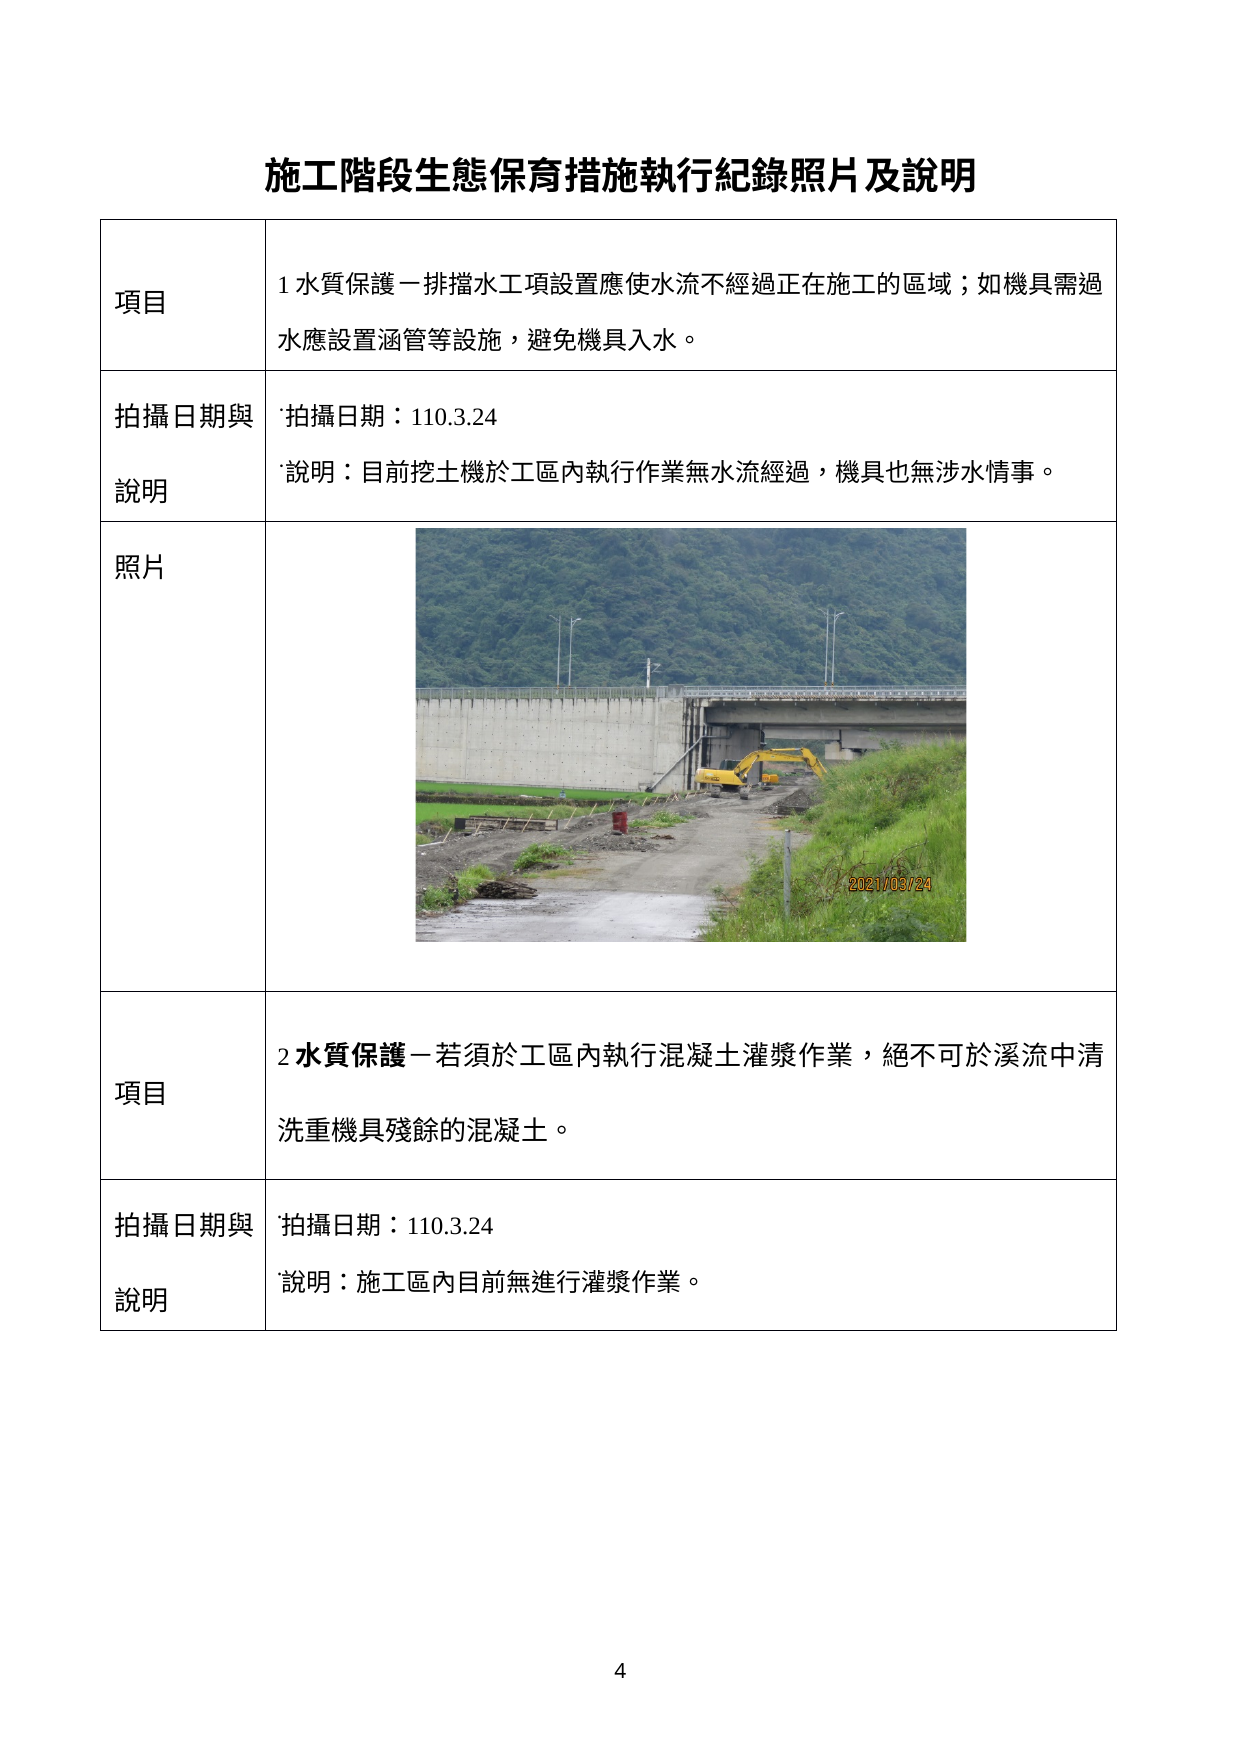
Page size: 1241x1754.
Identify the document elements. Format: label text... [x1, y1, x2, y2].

table_cell 照片 [101, 522, 265, 991]
table_cell ˙拍攝日期：110.3.24 ˙說明：施工區內目前無進行灌漿作業。 [266, 1180, 1116, 1330]
table_cell 拍攝日期與說明 [101, 1180, 265, 1330]
table_cell 2水質保護－若須於工區內執行混凝土灌漿作業，絕不可於溪流中清洗重機具殘餘的混凝土。 [266, 992, 1116, 1179]
table_cell 拍攝日期與說明 [101, 371, 265, 521]
table_cell ˙拍攝日期：110.3.24 ˙說明：目前挖土機於工區內執行作業無水流經過，機具也無涉水情事。 [266, 371, 1116, 521]
table_header 1水質保護－排擋水工項設置應使水流不經過正在施工的區域；如機具需過水應設置涵管等設施，避免機具入水。 [266, 220, 1116, 370]
table_cell [266, 522, 1116, 991]
text 施工階段生態保育措施執行紀錄照片及說明 [87, 146, 1153, 200]
picture [415, 528, 967, 942]
table_header 項目 [101, 220, 265, 370]
table_cell 項目 [101, 992, 265, 1179]
